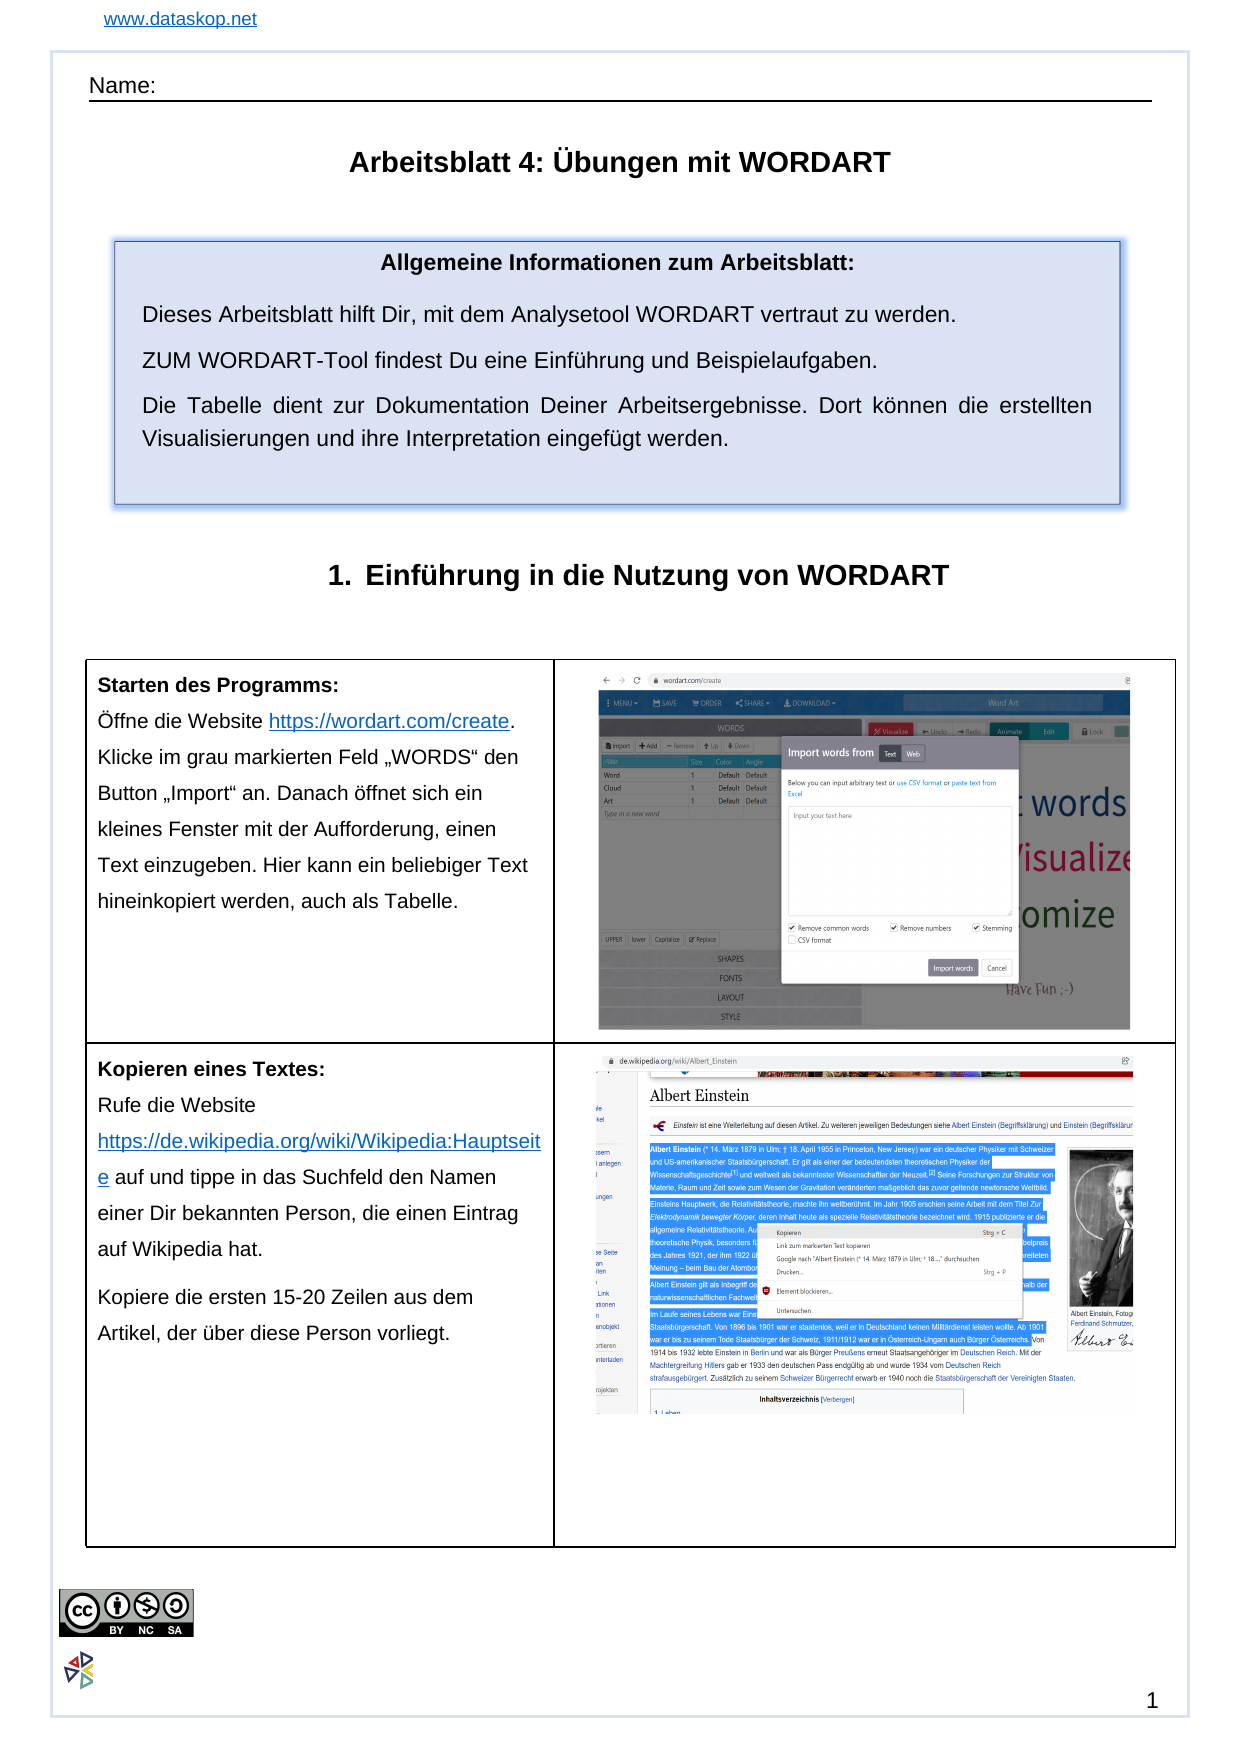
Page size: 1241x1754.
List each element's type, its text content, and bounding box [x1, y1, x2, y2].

text Name: [89, 72, 1152, 100]
table_header [58, 659, 85, 1042]
text Allgemeine Informationen zum Arbeitsblatt: [130, 249, 1105, 276]
table_cell Kopieren eines Textes: Rufe die Website https://de.wikipedia.org/wiki/Wikipedia:Hauptseite auf und tippe in das Suchfeld den Namen einer Dir bekannten Person, die einen Eintrag auf Wikipedia hat. Kopiere die ersten 15-20 Zeilen aus dem Artikel, der über diese Person vorliegt. [87, 1044, 553, 1546]
table_header Starten des Programms: Öffne die Website https://wordart.com/create. Klicke im grau markierten Feld „WORDS“ den Button „Import“ an. Danach öffnet sich ein kleines Fenster mit der Aufforderung, einen Text einzugeben. Hier kann ein beliebiger Text hineinkopiert werden, auch als Tabelle. [87, 660, 553, 1042]
text ZUM WORDART-Tool findest Du eine Einführung und Beispielaufgaben. [142, 347, 1093, 373]
picture [598, 672, 1131, 1030]
text Dieses Arbeitsblatt hilft Dir, mit dem Analysetool WORDART vertraut zu werden. [142, 301, 1093, 327]
picture [59, 1589, 194, 1637]
list Einführung in die Nutzung von WORDART [126, 245, 1152, 591]
table_cell [555, 1044, 1175, 1546]
picture [59, 1647, 103, 1695]
picture [595, 1056, 1134, 1414]
text Arbeitsblatt 4: Übungen mit WORDART [89, 145, 1152, 178]
table_header [555, 660, 1175, 1042]
text Die Tabelle dient zur Dokumentation Deiner Arbeitsergebnisse. Dort können die erstellten Visualisierungen und ihre Interpretation eingefügt werden. [142, 392, 1093, 451]
table_cell [58, 1042, 85, 1546]
